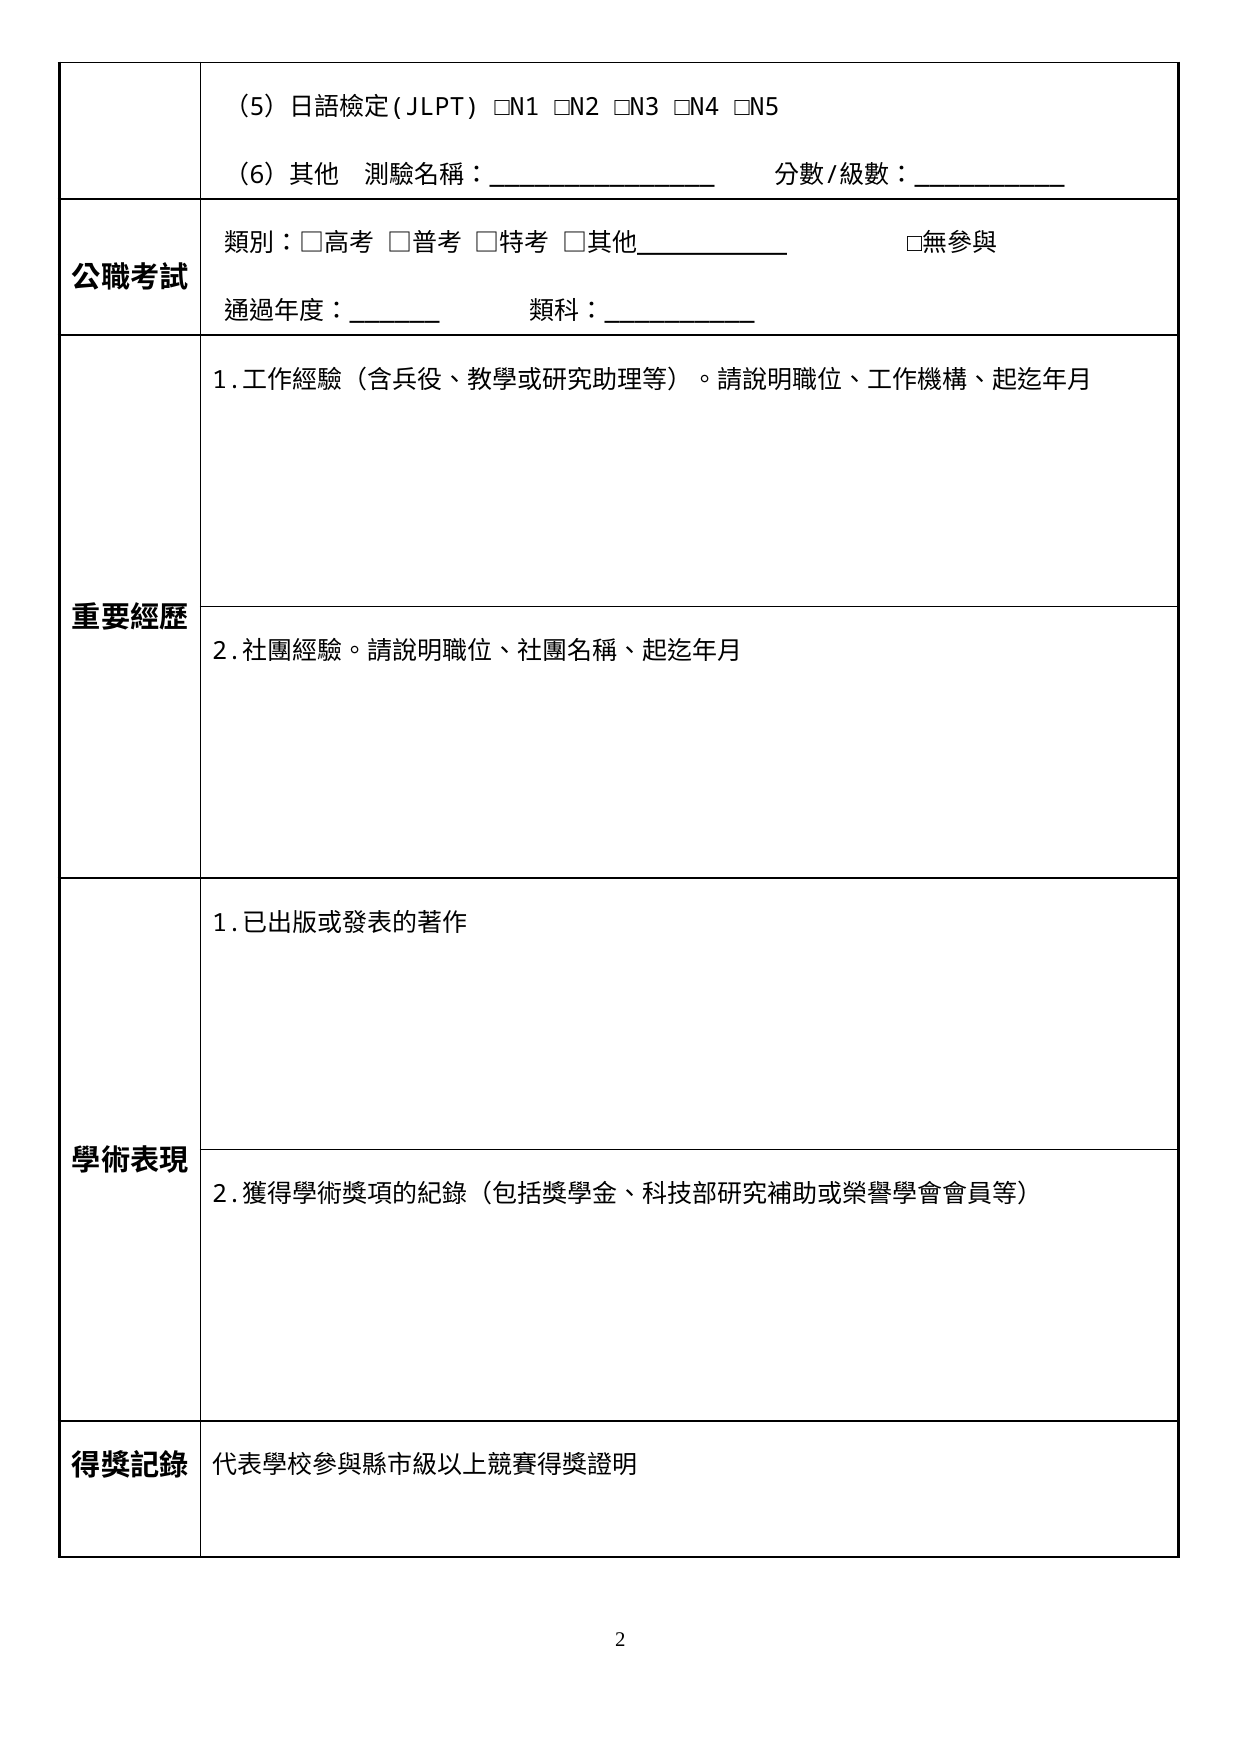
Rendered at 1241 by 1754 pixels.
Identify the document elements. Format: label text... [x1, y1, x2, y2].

table_cell （5）日語檢定(JLPT) □N1 □N2 □N3 □N4 □N5 （6）其他 測驗名稱：_______________ 分數/級數：__________ [201, 63, 1177, 198]
table_cell 1.已出版或發表的著作 [201, 879, 1177, 1148]
table_cell 重要經歷 [61, 336, 200, 877]
table_cell 1.工作經驗（含兵役、教學或研究助理等）。請說明職位、工作機構、起迄年月 [201, 336, 1177, 606]
table_cell 公職考試 [61, 200, 200, 334]
table_cell [61, 63, 200, 198]
table_cell 代表學校參與縣市級以上競賽得獎證明 [201, 1422, 1177, 1556]
table_cell 得獎記錄 [61, 1422, 200, 1556]
table_cell 2.獲得學術獎項的紀錄（包括獎學金、科技部研究補助或榮譽學會會員等） [201, 1150, 1177, 1420]
table_cell 2.社團經驗。請說明職位、社團名稱、起迄年月 [201, 607, 1177, 877]
table_cell 學術表現 [61, 879, 200, 1420]
table_cell 類別：□高考 □普考 □特考 □其他__________ □無參與 通過年度：______ 類科：__________ [201, 200, 1177, 334]
